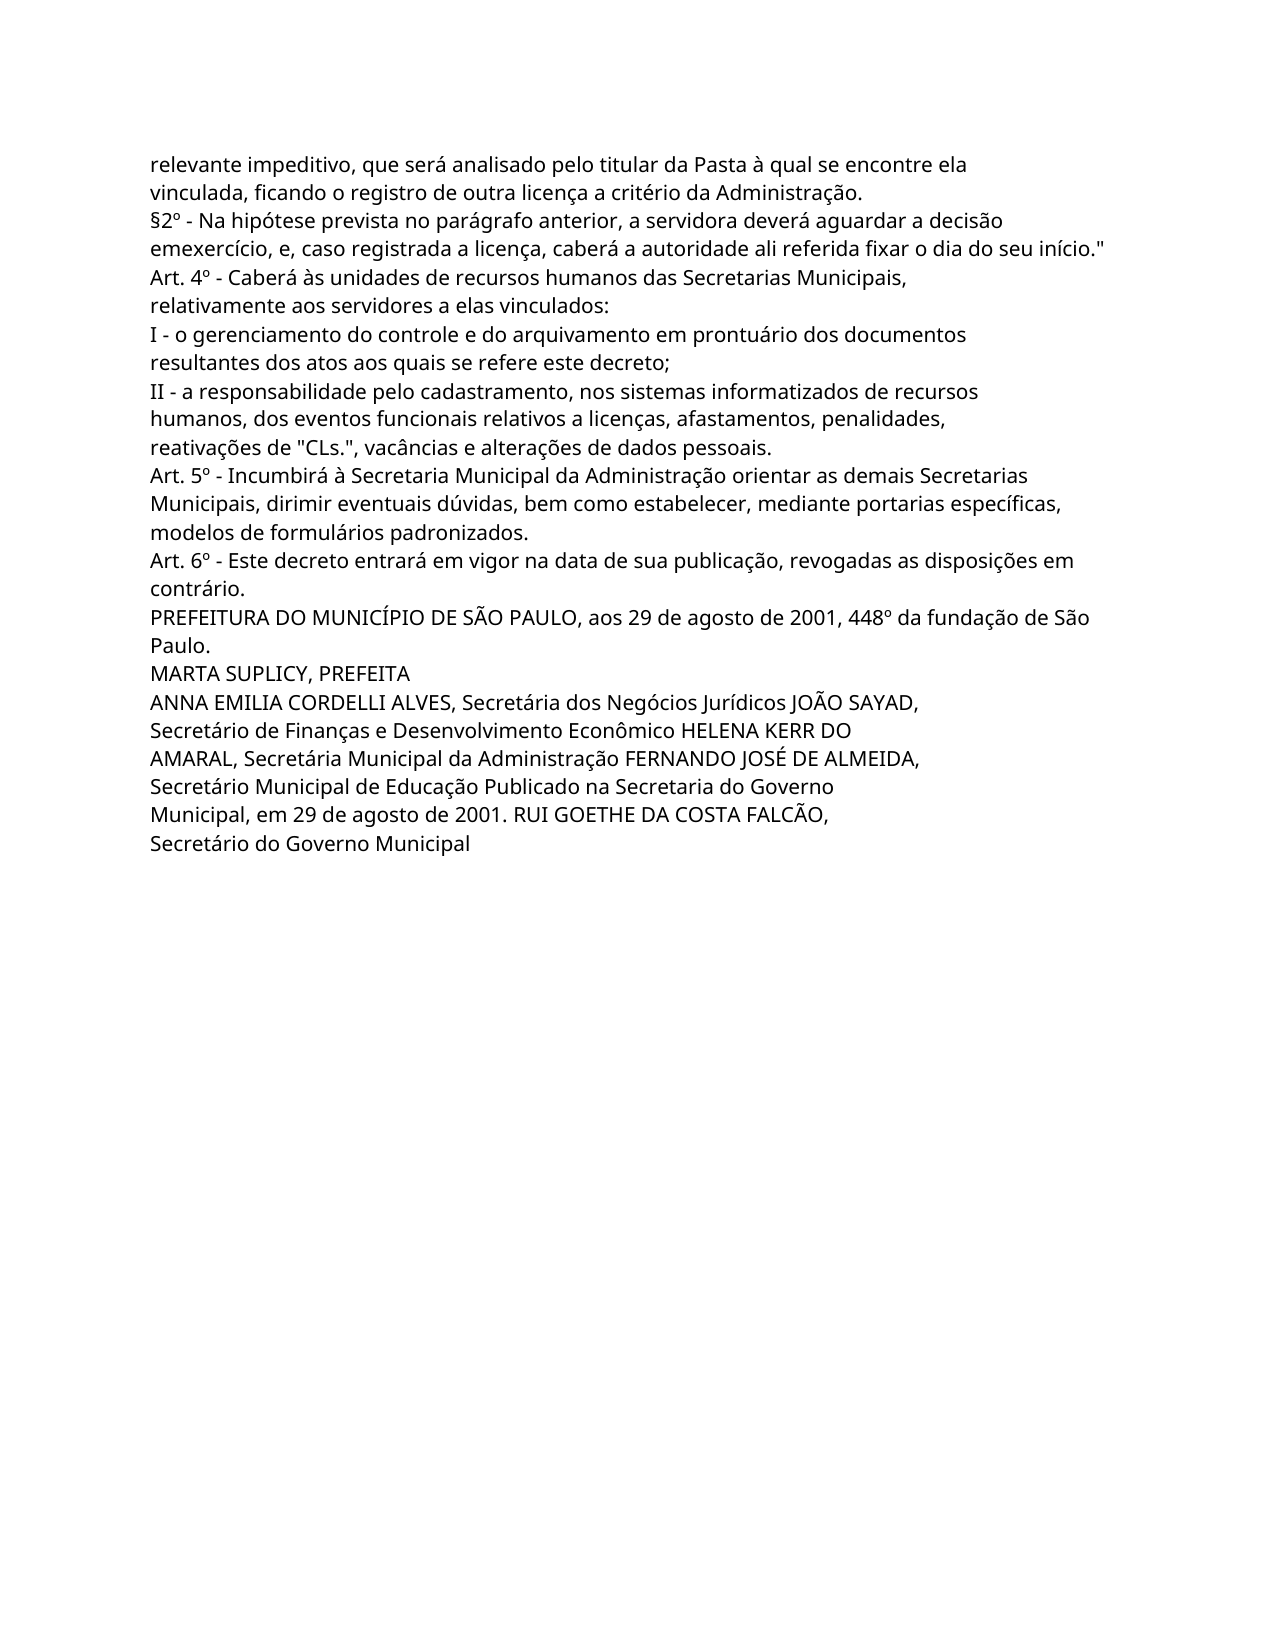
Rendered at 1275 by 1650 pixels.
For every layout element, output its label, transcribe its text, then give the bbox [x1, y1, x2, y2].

text PREFEITURA DO MUNICÍPIO DE SÃO PAULO, aos 29 de agosto de 2001, 448º da fundação de São Paulo. [150, 603, 1102, 659]
text Art. 4º - Caberá às unidades de recursos humanos das Secretarias Municipais, relativamente aos servidores a elas vinculados: [150, 263, 975, 319]
text Art. 5º - Incumbirá à Secretaria Municipal da Administração orientar as demais Secretarias Municipais, dirimir eventuais dúvidas, bem como estabelecer, mediante portarias específicas, modelos de formulários padronizados. [150, 461, 1106, 546]
text MARTA SUPLICY, PREFEITA [150, 659, 1125, 688]
text ANNA EMILIA CORDELLI ALVES, Secretária dos Negócios Jurídicos JOÃO SAYAD, Secretário de Finanças e Desenvolvimento Econômico HELENA KERR DO AMARAL, Secretária Municipal da Administração FERNANDO JOSÉ DE ALMEIDA, Secretário Municipal de Educação Publicado na Secretaria do Governo Municipal, em 29 de agosto de 2001. RUI GOETHE DA COSTA FALCÃO, Secretário do Governo Municipal [150, 688, 921, 857]
text relevante impeditivo, que será analisado pelo titular da Pasta à qual se encontre ela vinculada, ficando o registro de outra licença a critério da Administração. [150, 150, 1033, 206]
text I - o gerenciamento do controle e do arquivamento em prontuário dos documentos resultantes dos atos aos quais se refere este decreto; [150, 320, 1023, 376]
text Art. 6º - Este decreto entrará em vigor na data de sua publicação, revogadas as disposições em contrário. [150, 546, 1119, 603]
list 2º - Na hipótese prevista no parágrafo anterior, a servidora deverá aguardar a decisão emexercício, e, caso registrada a licença, caberá a autoridade ali referida fixar o dia do seu início." [150, 206, 1108, 263]
text II - a responsabilidade pelo cadastramento, nos sistemas informatizados de recursos humanos, dos eventos funcionais relativos a licenças, afastamentos, penalidades, reativações de "CLs.", vacâncias e alterações de dados pessoais. [150, 377, 1042, 461]
